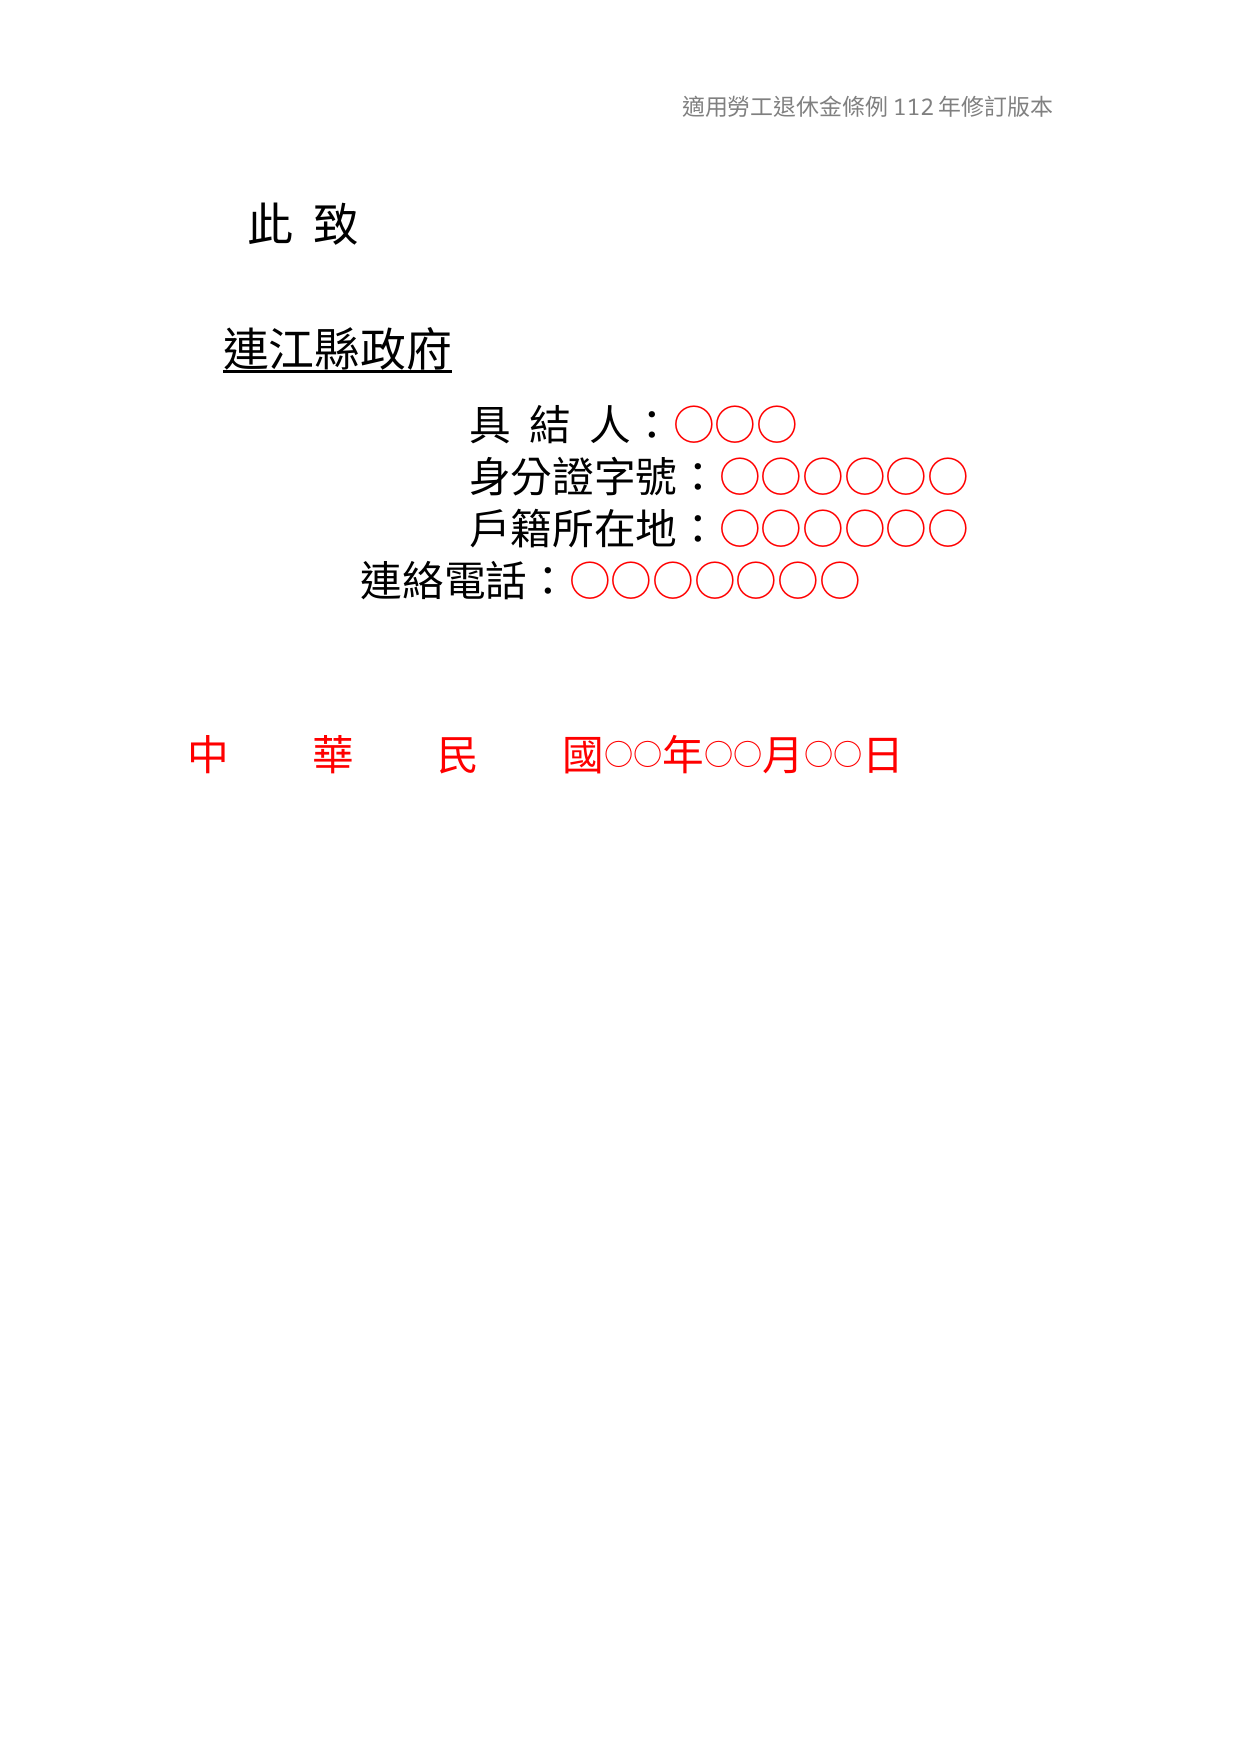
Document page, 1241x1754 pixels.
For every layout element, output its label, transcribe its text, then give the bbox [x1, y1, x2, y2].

text 連絡電話：○○○○○○○ [187, 554, 1053, 607]
text 身分證字號：○○○○○○ [187, 450, 1053, 502]
text 中 華 民 國○○年○○月○○日 [187, 711, 1053, 773]
text 具 結 人：○○○ [187, 398, 1053, 450]
text 連江縣政府 [187, 273, 1053, 398]
text 戶籍所在地：○○○○○○ [187, 502, 1053, 554]
text 此 致 [187, 148, 1053, 273]
